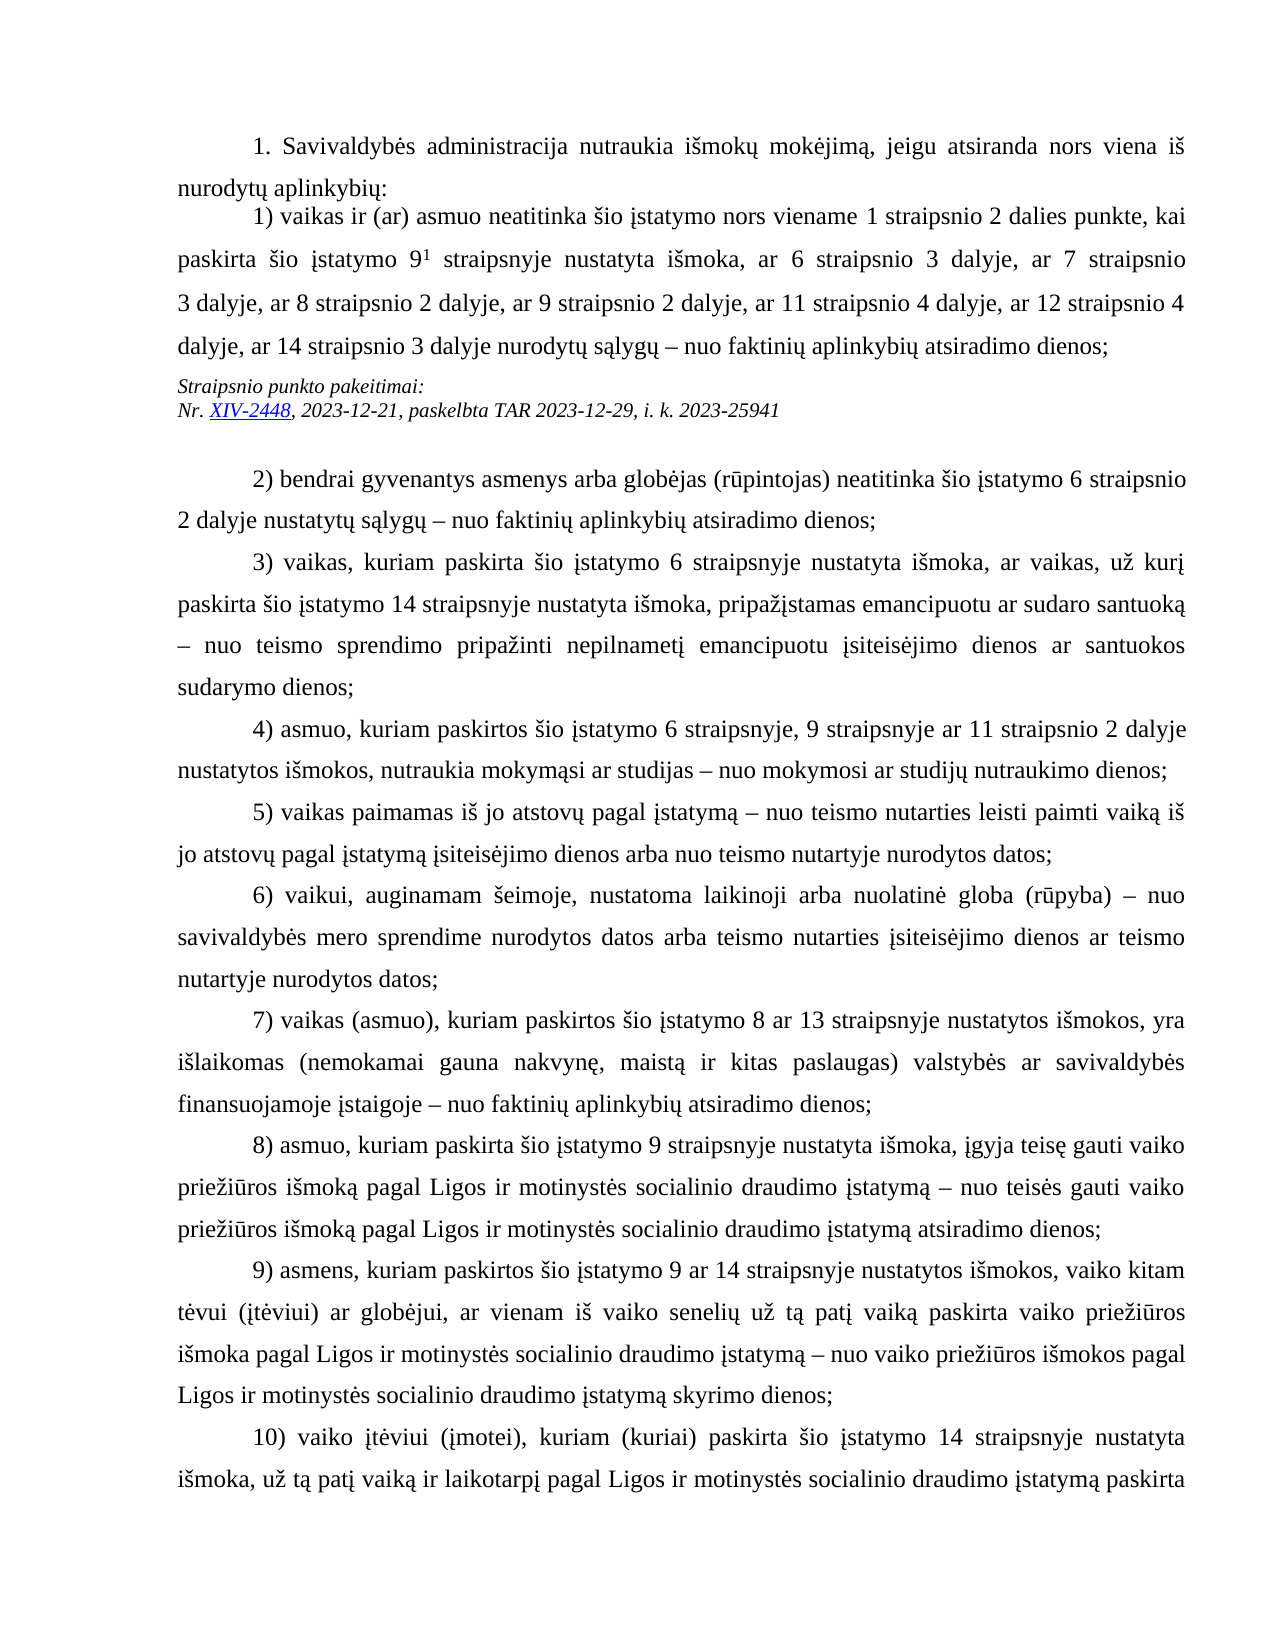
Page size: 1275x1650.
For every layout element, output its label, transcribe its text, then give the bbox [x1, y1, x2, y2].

text 1) vaikas ir (ar) asmuo neatitinka šio įstatymo nors viename 1 straipsnio 2 dalies punkte, kai paskirta šio įstatymo 91 straipsnyje nustatyta išmoka, ar 6 straipsnio 3 dalyje, ar 7 straipsnio 3 dalyje, ar 8 straipsnio 2 dalyje, ar 9 straipsnio 2 dalyje, ar 11 straipsnio 4 dalyje, ar 12 straipsnio 4 dalyje, ar 14 straipsnio 3 dalyje nurodytų sąlygų – nuo faktinių aplinkybių atsiradimo dienos; [177, 201, 1186, 359]
text 5) vaikas paimamas iš jo atstovų pagal įstatymą – nuo teismo nutarties leisti paimti vaiką iš jo atstovų pagal įstatymą įsiteisėjimo dienos arba nuo teismo nutartyje nurodytos datos; [177, 784, 1186, 867]
text 1. Savivaldybės administracija nutraukia išmokų mokėjimą, jeigu atsiranda nors viena iš nurodytų aplinkybių: [177, 118, 1186, 201]
text 8) asmuo, kuriam paskirta šio įstatymo 9 straipsnyje nustatyta išmoka, įgyja teisę gauti vaiko priežiūros išmoką pagal Ligos ir motinystės socialinio draudimo įstatymą – nuo teisės gauti vaiko priežiūros išmoką pagal Ligos ir motinystės socialinio draudimo įstatymą atsiradimo dienos; [177, 1117, 1186, 1242]
text 7) vaikas (asmuo), kuriam paskirtos šio įstatymo 8 ar 13 straipsnyje nustatytos išmokos, yra išlaikomas (nemokamai gauna nakvynę, maistą ir kitas paslaugas) valstybės ar savivaldybės finansuojamoje įstaigoje – nuo faktinių aplinkybių atsiradimo dienos; [177, 992, 1186, 1117]
text Straipsnio punkto pakeitimai: [177, 374, 1186, 398]
text 2) bendrai gyvenantys asmenys arba globėjas (rūpintojas) neatitinka šio įstatymo 6 straipsnio 2 dalyje nustatytų sąlygų – nuo faktinių aplinkybių atsiradimo dienos; [177, 451, 1186, 534]
text 4) asmuo, kuriam paskirtos šio įstatymo 6 straipsnyje, 9 straipsnyje ar 11 straipsnio 2 dalyje nustatytos išmokos, nutraukia mokymąsi ar studijas – nuo mokymosi ar studijų nutraukimo dienos; [177, 701, 1186, 784]
text Nr. XIV-2448, 2023-12-21, paskelbta TAR 2023-12-29, i. k. 2023-25941 [177, 398, 1186, 422]
text 9) asmens, kuriam paskirtos šio įstatymo 9 ar 14 straipsnyje nustatytos išmokos, vaiko kitam tėvui (įtėviui) ar globėjui, ar vienam iš vaiko senelių už tą patį vaiką paskirta vaiko priežiūros išmoka pagal Ligos ir motinystės socialinio draudimo įstatymą – nuo vaiko priežiūros išmokos pagal Ligos ir motinystės socialinio draudimo įstatymą skyrimo dienos; [177, 1242, 1186, 1409]
text 3) vaikas, kuriam paskirta šio įstatymo 6 straipsnyje nustatyta išmoka, ar vaikas, už kurį paskirta šio įstatymo 14 straipsnyje nustatyta išmoka, pripažįstamas emancipuotu ar sudaro santuoką – nuo teismo sprendimo pripažinti nepilnametį emancipuotu įsiteisėjimo dienos ar santuokos sudarymo dienos; [177, 534, 1186, 701]
text 6) vaikui, auginamam šeimoje, nustatoma laikinoji arba nuolatinė globa (rūpyba) – nuo savivaldybės mero sprendime nurodytos datos arba teismo nutarties įsiteisėjimo dienos ar teismo nutartyje nurodytos datos; [177, 867, 1186, 992]
text 10) vaiko įtėviui (įmotei), kuriam (kuriai) paskirta šio įstatymo 14 straipsnyje nustatyta išmoka, už tą patį vaiką ir laikotarpį pagal Ligos ir motinystės socialinio draudimo įstatymą paskirta [177, 1409, 1186, 1492]
